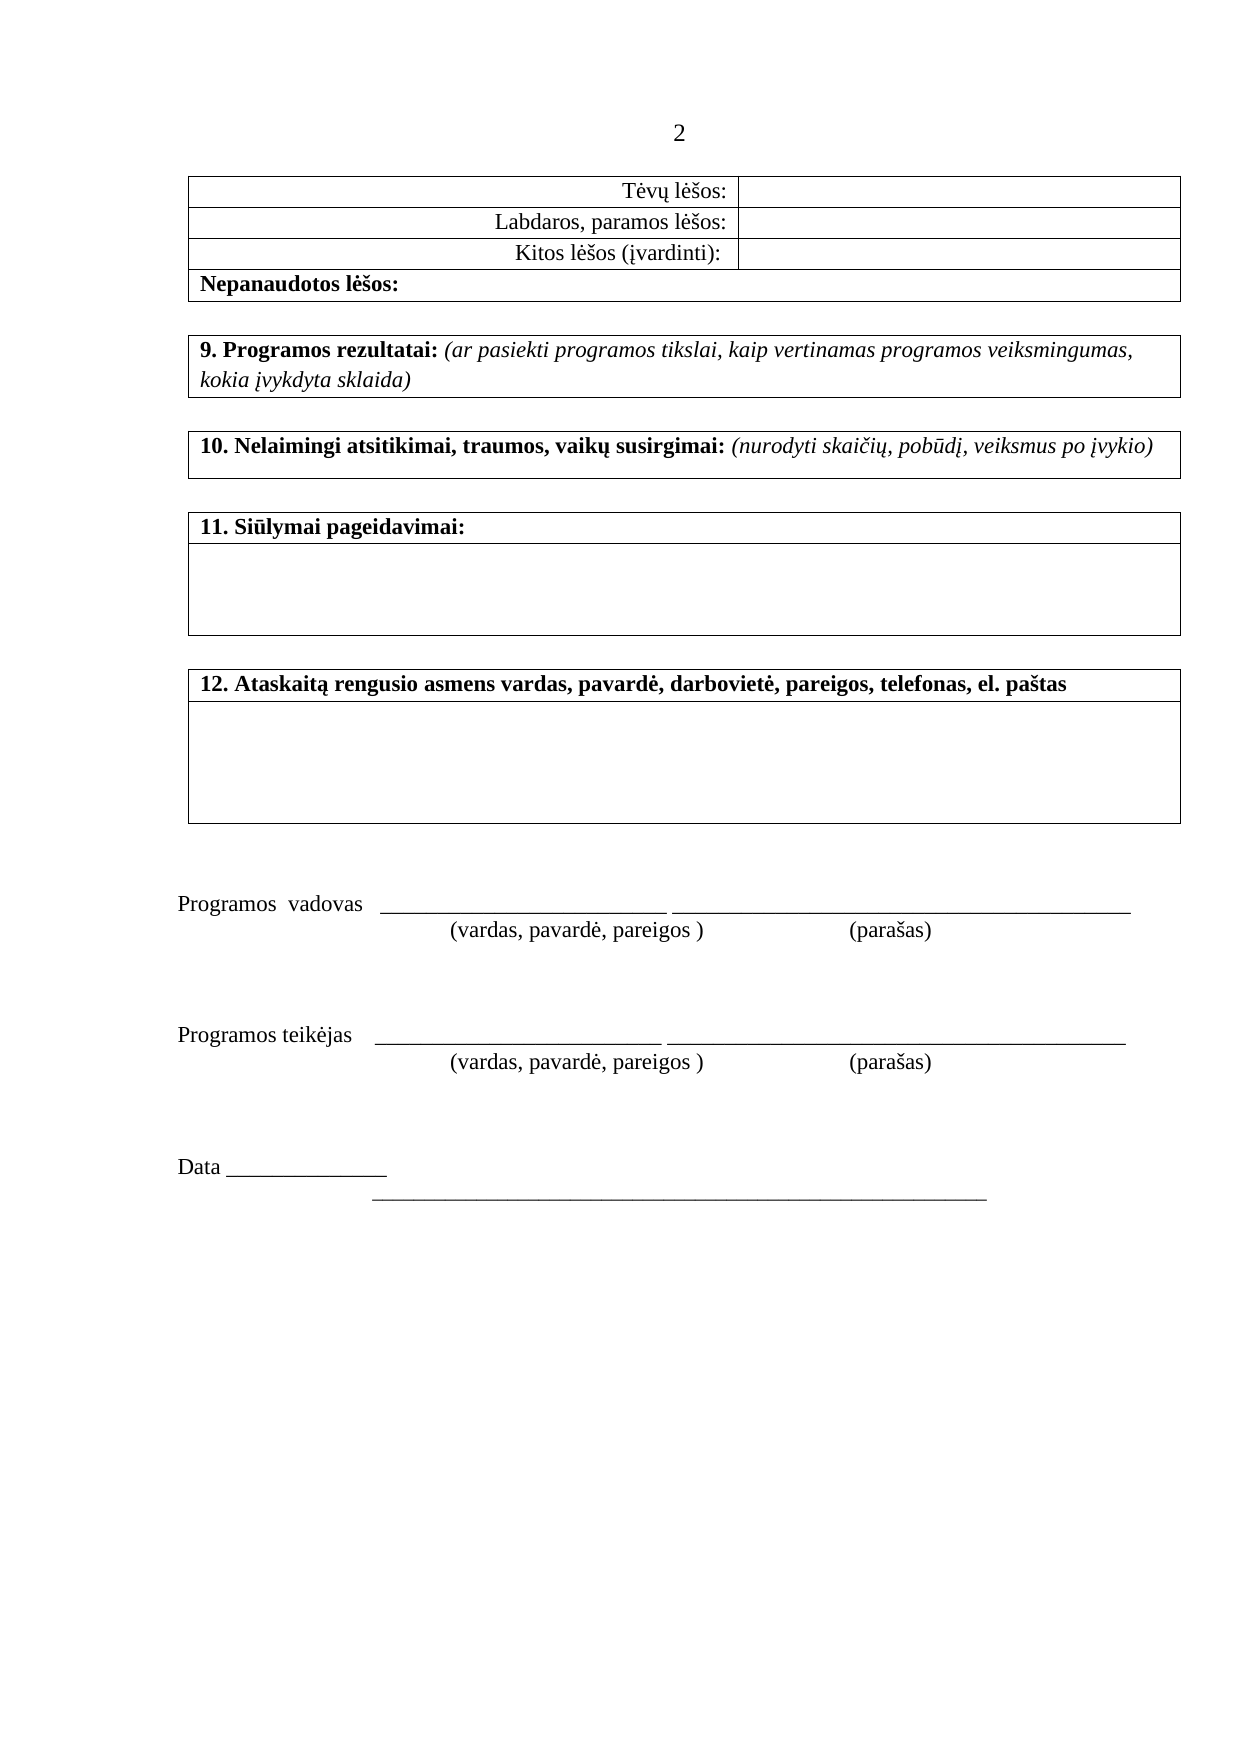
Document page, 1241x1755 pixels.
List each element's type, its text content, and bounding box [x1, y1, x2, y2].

text ___________________________________________________________ [177, 1179, 1181, 1203]
table_header 11. Siūlymai pageidavimai: [189, 513, 1180, 543]
table_cell Labdaros, paramos lėšos: [189, 208, 738, 238]
table_cell [189, 702, 1180, 822]
text (vardas, pavardė, pareigos ) (parašas) [215, 1048, 1240, 1074]
table_cell [739, 239, 1180, 269]
text Programos teikėjas _________________________ ________________________________________ [177, 1021, 1240, 1048]
text (vardas, pavardė, pareigos ) (parašas) [215, 916, 1240, 942]
text Data ______________ [177, 1153, 1240, 1179]
table_cell Nepanaudotos lėšos: [189, 270, 1180, 301]
table_header 9. Programos rezultatai: (ar pasiekti programos tikslai, kaip vertinamas programos veiksmingumas, kokia įvykdyta sklaida) [189, 336, 1180, 397]
table_cell [189, 544, 1180, 635]
table_header 12. Ataskaitą rengusio asmens vardas, pavardė, darbovietė, pareigos, telefonas, el. paštas [189, 670, 1180, 701]
table_header 10. Nelaimingi atsitikimai, traumos, vaikų susirgimai: (nurodyti skaičių, pobūdį, veiksmus po įvykio) [189, 432, 1180, 478]
table_cell Kitos lėšos (įvardinti): [189, 239, 738, 269]
table_cell Tėvų lėšos: [189, 177, 738, 207]
table_cell [739, 177, 1180, 207]
text Programos vadovas _________________________ ________________________________________ [177, 889, 1240, 916]
table_cell [739, 208, 1180, 238]
